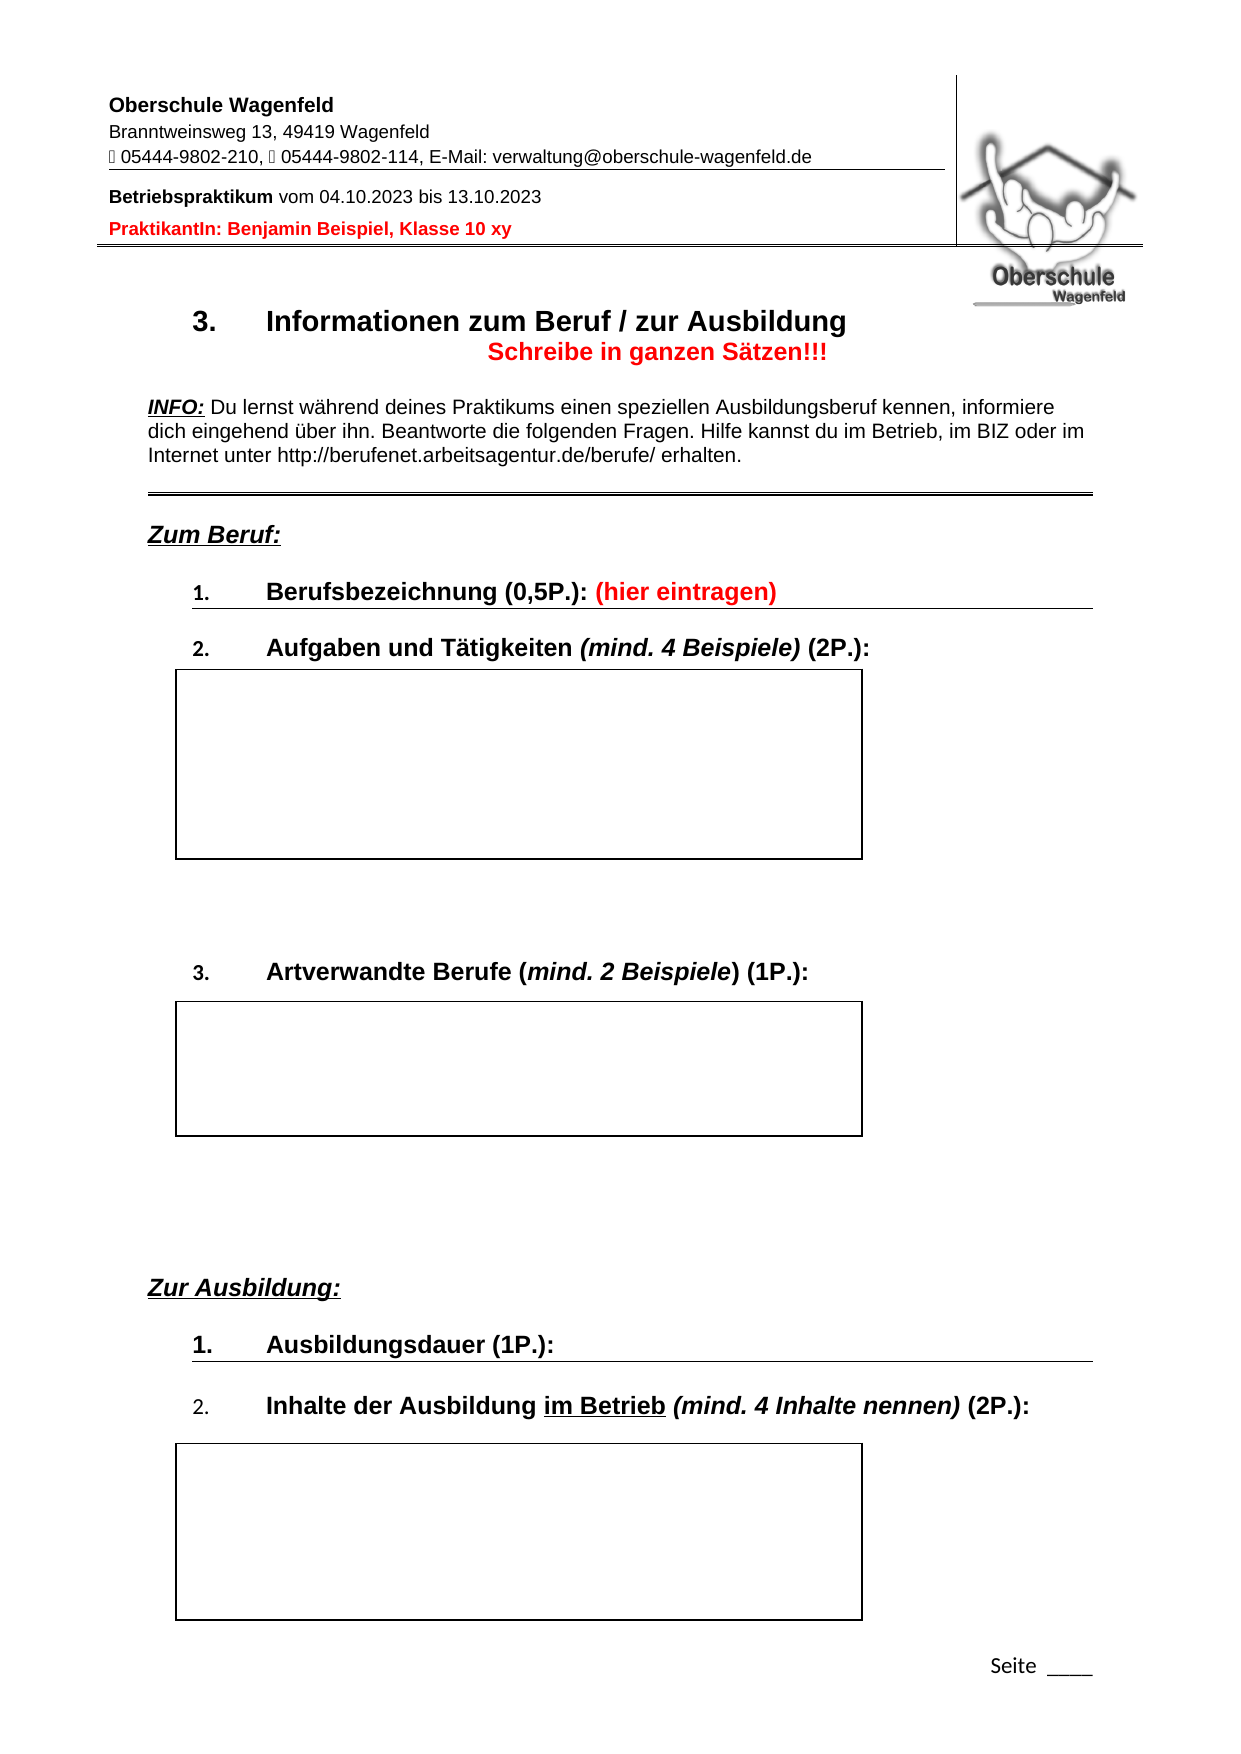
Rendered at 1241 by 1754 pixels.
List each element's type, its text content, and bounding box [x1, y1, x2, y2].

list Ausbildungsdauer (1P.): [192, 1331, 1093, 1361]
text Zum Beruf: [148, 519, 1093, 548]
list Aufgaben und Tätigkeiten (mind. 4 Beispiele) (2P.): [192, 633, 1093, 662]
list Inhalte der Ausbildung im Betrieb (mind. 4 Inhalte nennen) (2P.): [192, 1391, 1093, 1420]
list Artverwandte Berufe (mind. 2 Beispiele) (1P.): [192, 956, 1093, 986]
text INFO: Du lernst während deines Praktikums einen speziellen Ausbildungsberuf kennen, informiere dich eingehend über ihn. Beantworte die folgenden Fragen. Hilfe kannst du im Betrieb, im BIZ oder im Internet unter http://berufenet.arbeitsagentur.de/berufe/ erhalten. [148, 394, 1093, 466]
text Schreibe in ganzen Sätzen!!! [223, 337, 1093, 366]
list Informationen zum Beruf / zur Ausbildung [192, 303, 1093, 337]
text Zur Ausbildung: [148, 1273, 1093, 1302]
list Berufsbezeichnung (0,5P.): (hier eintragen) [192, 577, 1093, 608]
